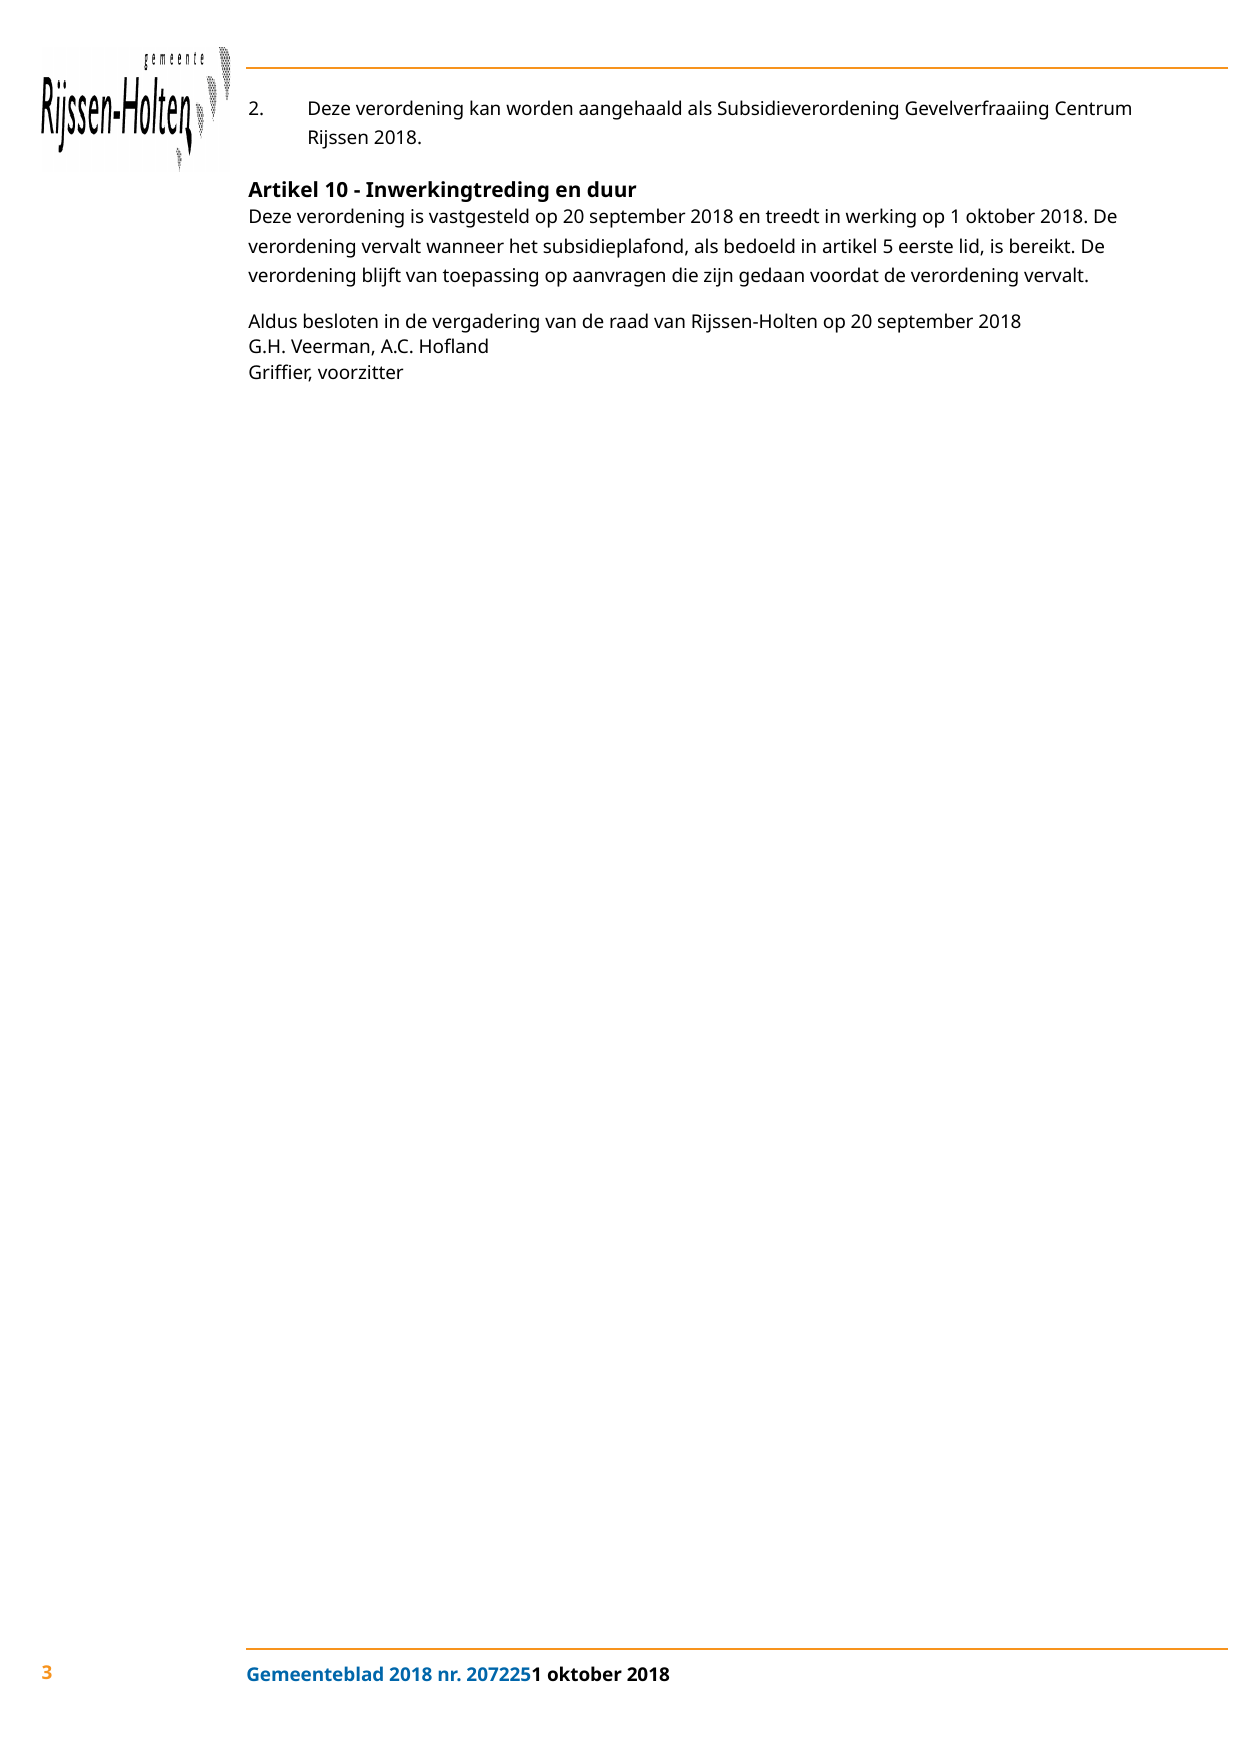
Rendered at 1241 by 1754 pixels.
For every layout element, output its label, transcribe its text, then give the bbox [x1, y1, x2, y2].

text Aldus besloten in de vergadering van de raad van Rijssen-Holten op 20 september 2018 [248, 308, 1152, 334]
text Griffier, voorzitter [248, 359, 1152, 385]
picture [41, 47, 231, 172]
text G.H. Veerman, A.C. Hofland [248, 334, 1152, 359]
text Artikel 10 - Inwerkingtreding en duur [248, 175, 1152, 203]
text Deze verordening is vastgesteld op 20 september 2018 en treedt in werking op 1 oktober 2018. De verordening vervalt wanneer het subsidieplafond, als bedoeld in artikel 5 eerste lid, is bereikt. De verordening blijft van toepassing op aanvragen die zijn gedaan voordat de verordening vervalt. [248, 203, 1152, 288]
list Deze verordening kan worden aangehaald als Subsidieverordening Gevelverfraaiing Centrum Rijssen 2018. [248, 95, 1152, 150]
